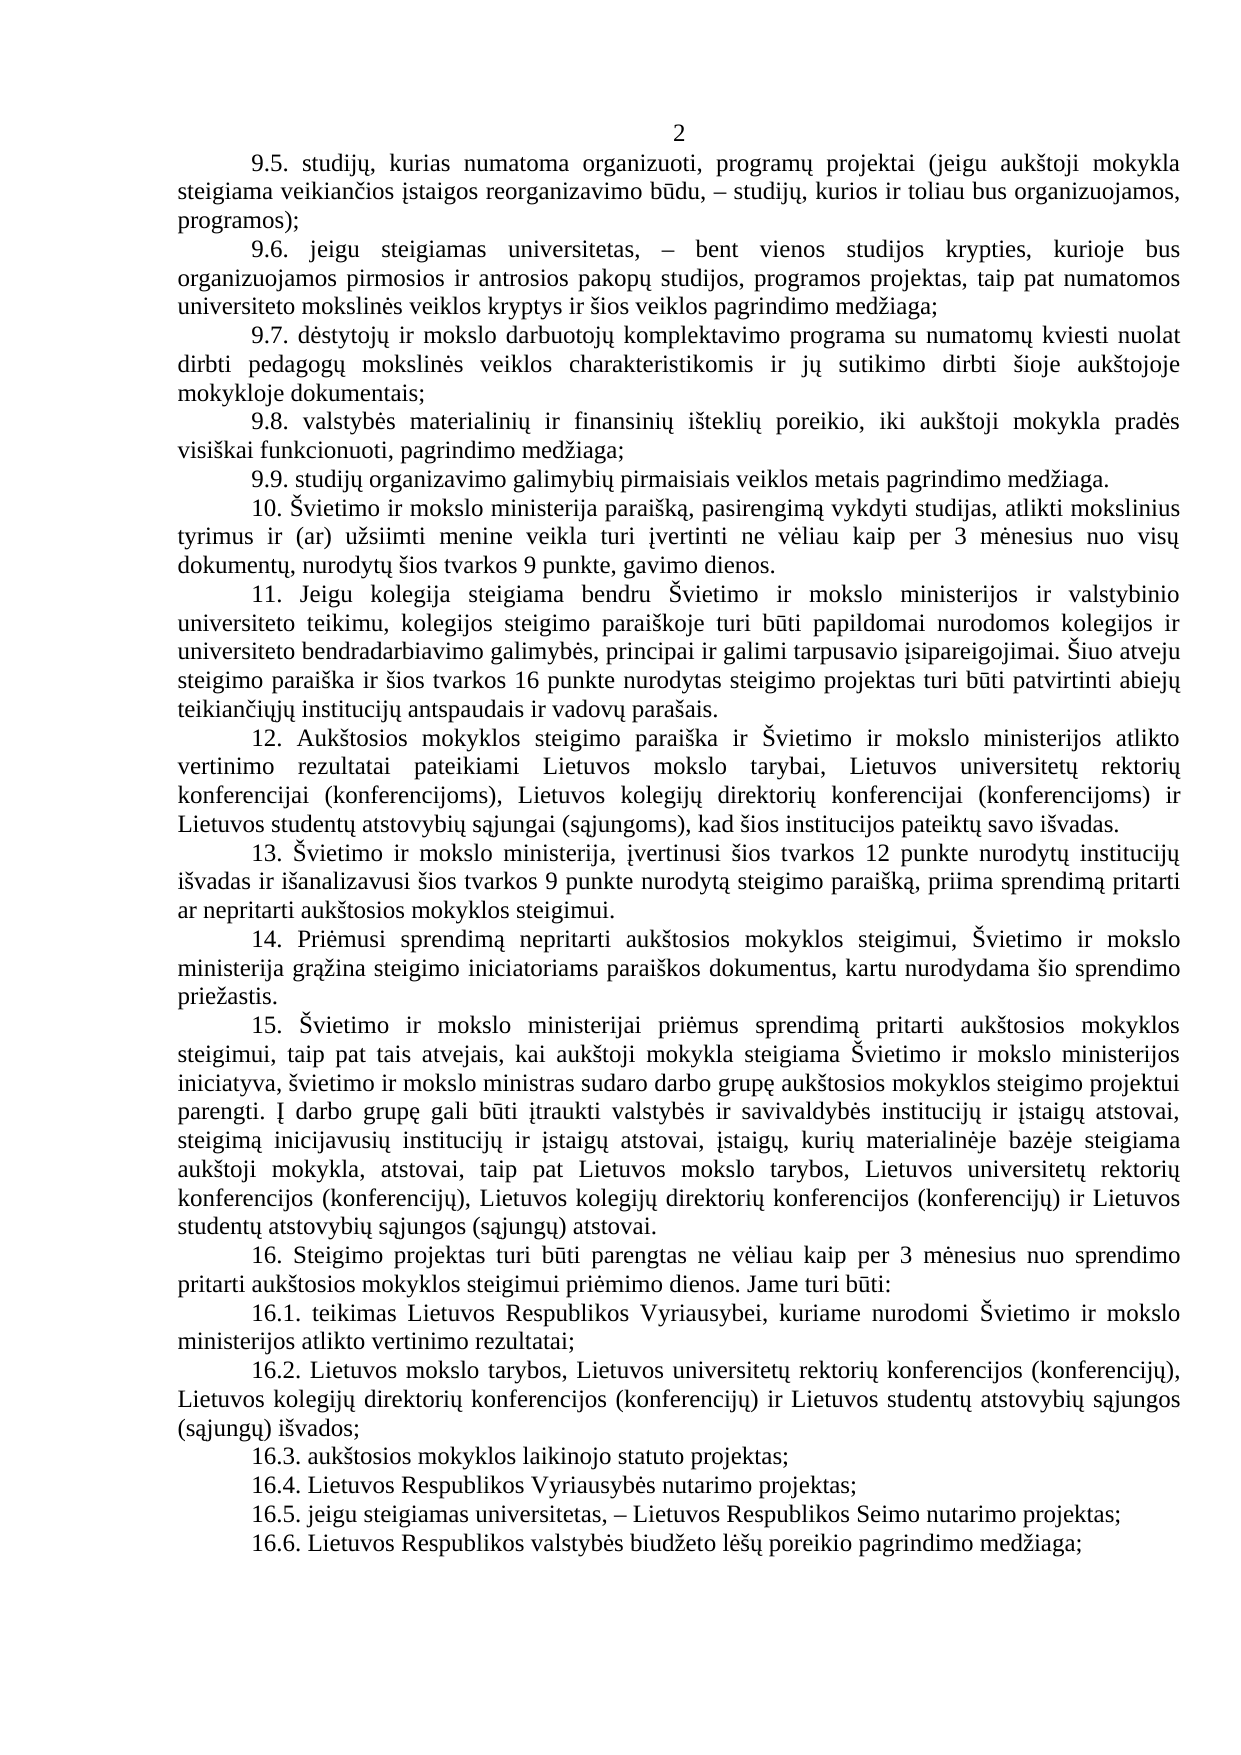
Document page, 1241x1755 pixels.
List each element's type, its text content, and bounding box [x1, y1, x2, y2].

text 16.4. Lietuvos Respublikos Vyriausybės nutarimo projektas; [177, 1470, 1181, 1499]
text 11. Jeigu kolegija steigiama bendru Švietimo ir mokslo ministerijos ir valstybinio universiteto teikimu, kolegijos steigimo paraiškoje turi būti papildomai nurodomos kolegijos ir universiteto bendradarbiavimo galimybės, principai ir galimi tarpusavio įsipareigojimai. Šiuo atveju steigimo paraiška ir šios tvarkos 16 punkte nurodytas steigimo projektas turi būti patvirtinti abiejų teikiančiųjų institucijų antspaudais ir vadovų parašais. [177, 579, 1181, 723]
text 16.6. Lietuvos Respublikos valstybės biudžeto lėšų poreikio pagrindimo medžiaga; [177, 1528, 1181, 1556]
text 13. Švietimo ir mokslo ministerija, įvertinusi šios tvarkos 12 punkte nurodytų institucijų išvadas ir išanalizavusi šios tvarkos 9 punkte nurodytą steigimo paraišką, priima sprendimą pritarti ar nepritarti aukštosios mokyklos steigimui. [177, 838, 1181, 924]
text 16.5. jeigu steigiamas universitetas, – Lietuvos Respublikos Seimo nutarimo projektas; [177, 1499, 1181, 1528]
text 9.6. jeigu steigiamas universitetas, – bent vienos studijos krypties, kurioje bus organizuojamos pirmosios ir antrosios pakopų studijos, programos projektas, taip pat numatomos universiteto mokslinės veiklos kryptys ir šios veiklos pagrindimo medžiaga; [177, 234, 1181, 320]
text 14. Priėmusi sprendimą nepritarti aukštosios mokyklos steigimui, Švietimo ir mokslo ministerija grąžina steigimo iniciatoriams paraiškos dokumentus, kartu nurodydama šio sprendimo priežastis. [177, 924, 1181, 1010]
text 9.5. studijų, kurias numatoma organizuoti, programų projektai (jeigu aukštoji mokykla steigiama veikiančios įstaigos reorganizavimo būdu, – studijų, kurios ir toliau bus organizuojamos, programos); [177, 148, 1181, 234]
text 9.7. dėstytojų ir mokslo darbuotojų komplektavimo programa su numatomų kviesti nuolat dirbti pedagogų mokslinės veiklos charakteristikomis ir jų sutikimo dirbti šioje aukštojoje mokykloje dokumentais; [177, 320, 1181, 406]
text 9.8. valstybės materialinių ir finansinių išteklių poreikio, iki aukštoji mokykla pradės visiškai funkcionuoti, pagrindimo medžiaga; [177, 406, 1181, 464]
text 16. Steigimo projektas turi būti parengtas ne vėliau kaip per 3 mėnesius nuo sprendimo pritarti aukštosios mokyklos steigimui priėmimo dienos. Jame turi būti: [177, 1240, 1181, 1298]
text 12. Aukštosios mokyklos steigimo paraiška ir Švietimo ir mokslo ministerijos atlikto vertinimo rezultatai pateikiami Lietuvos mokslo tarybai, Lietuvos universitetų rektorių konferencijai (konferencijoms), Lietuvos kolegijų direktorių konferencijai (konferencijoms) ir Lietuvos studentų atstovybių sąjungai (sąjungoms), kad šios institucijos pateiktų savo išvadas. [177, 723, 1181, 838]
text 16.1. teikimas Lietuvos Respublikos Vyriausybei, kuriame nurodomi Švietimo ir mokslo ministerijos atlikto vertinimo rezultatai; [177, 1298, 1181, 1355]
text 10. Švietimo ir mokslo ministerija paraišką, pasirengimą vykdyti studijas, atlikti mokslinius tyrimus ir (ar) užsiimti menine veikla turi įvertinti ne vėliau kaip per 3 mėnesius nuo visų dokumentų, nurodytų šios tvarkos 9 punkte, gavimo dienos. [177, 493, 1181, 579]
text 9.9. studijų organizavimo galimybių pirmaisiais veiklos metais pagrindimo medžiaga. [177, 464, 1181, 493]
text 16.3. aukštosios mokyklos laikinojo statuto projektas; [177, 1441, 1181, 1470]
text 16.2. Lietuvos mokslo tarybos, Lietuvos universitetų rektorių konferencijos (konferencijų), Lietuvos kolegijų direktorių konferencijos (konferencijų) ir Lietuvos studentų atstovybių sąjungos (sąjungų) išvados; [177, 1355, 1181, 1441]
text 15. Švietimo ir mokslo ministerijai priėmus sprendimą pritarti aukštosios mokyklos steigimui, taip pat tais atvejais, kai aukštoji mokykla steigiama Švietimo ir mokslo ministerijos iniciatyva, švietimo ir mokslo ministras sudaro darbo grupę aukštosios mokyklos steigimo projektui parengti. Į darbo grupę gali būti įtraukti valstybės ir savivaldybės institucijų ir įstaigų atstovai, steigimą inicijavusių institucijų ir įstaigų atstovai, įstaigų, kurių materialinėje bazėje steigiama aukštoji mokykla, atstovai, taip pat Lietuvos mokslo tarybos, Lietuvos universitetų rektorių konferencijos (konferencijų), Lietuvos kolegijų direktorių konferencijos (konferencijų) ir Lietuvos studentų atstovybių sąjungos (sąjungų) atstovai. [177, 1010, 1181, 1240]
